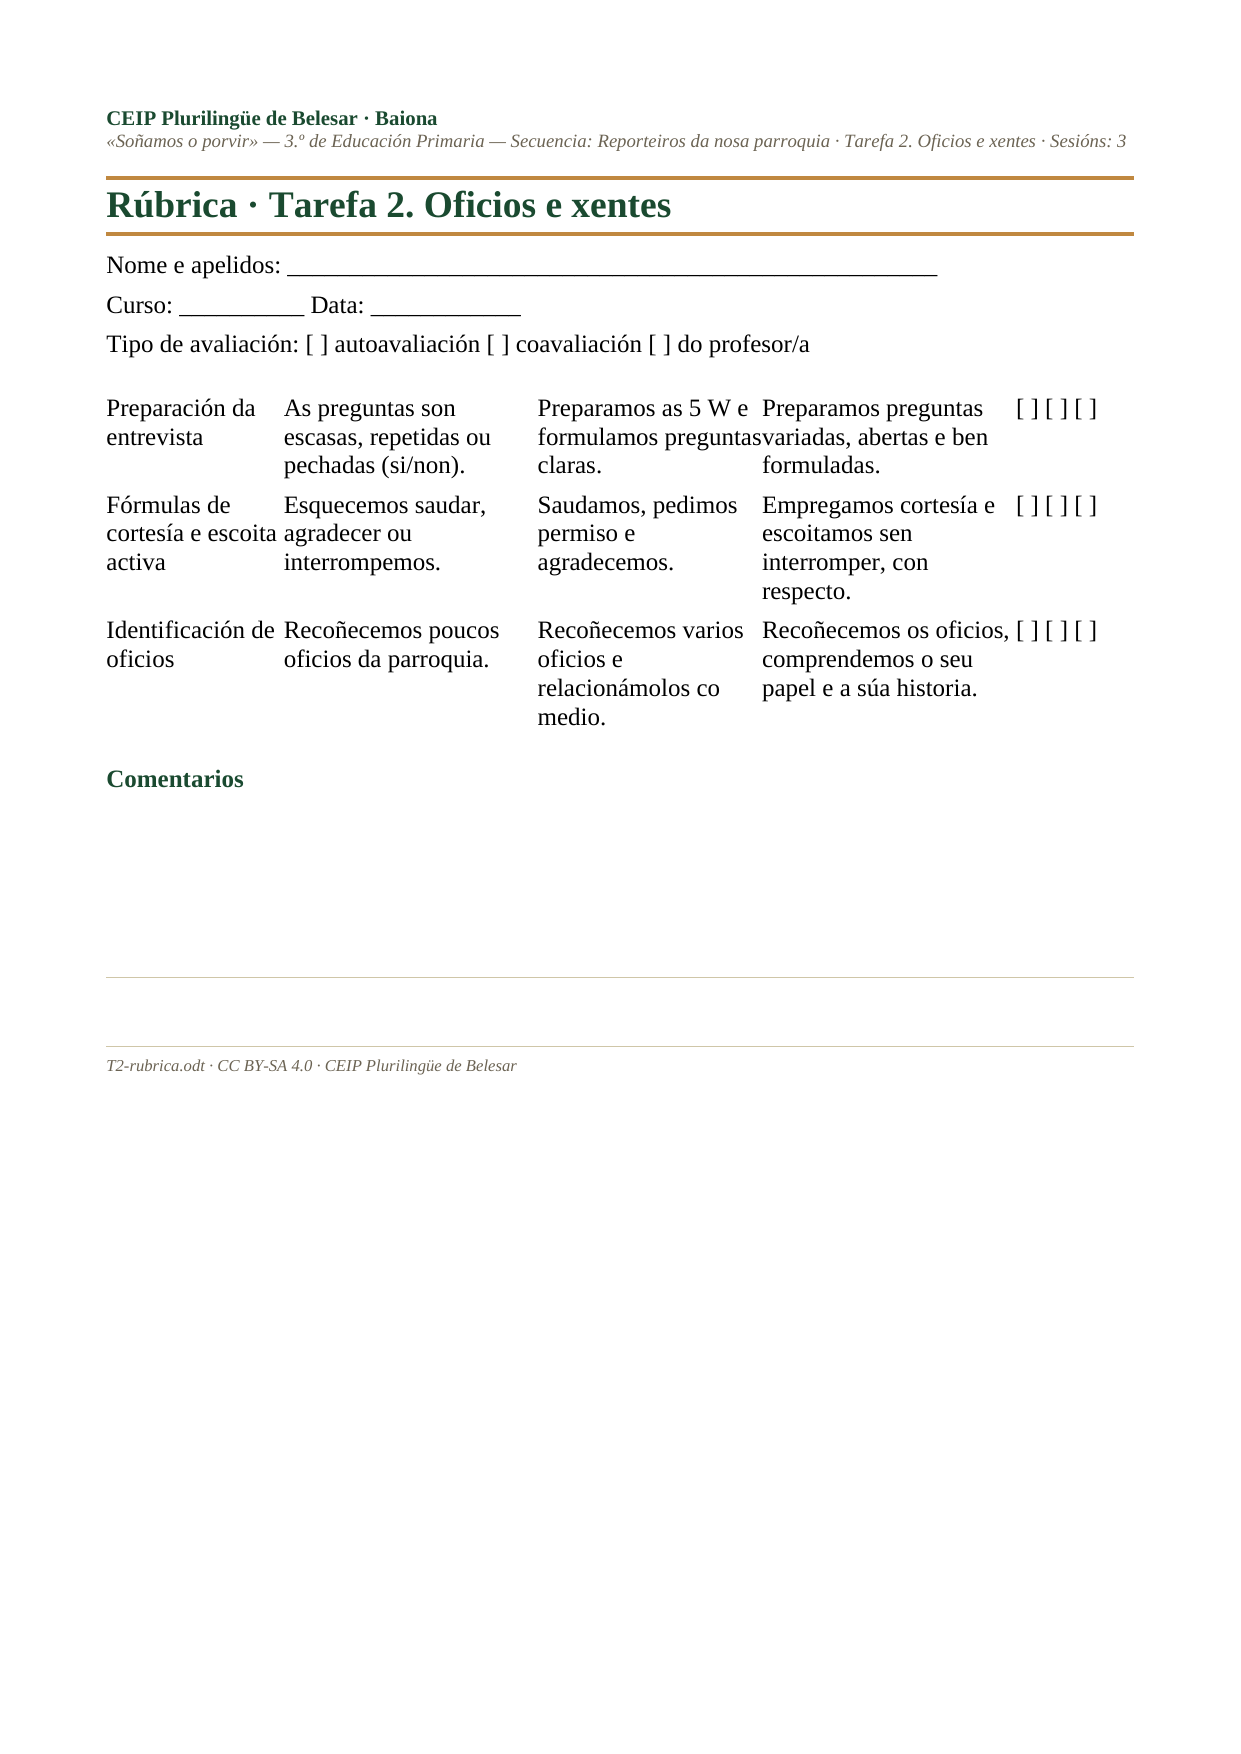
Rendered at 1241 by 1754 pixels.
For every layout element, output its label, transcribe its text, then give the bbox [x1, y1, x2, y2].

table_cell [ ] [ ] [ ] [1016, 615, 1134, 741]
table_cell Identificación de oficios [106, 615, 283, 741]
table_cell Recoñecemos poucos oficios da parroquia. [284, 615, 537, 741]
table_cell Preparamos preguntas variadas, abertas e ben formuladas. [762, 393, 1016, 490]
table_cell Esquecemos saudar, agradecer ou interrompemos. [284, 490, 537, 615]
text «Soñamos o porvir» — 3.º de Educación Primaria — Secuencia: Reporteiros da nosa parroquia · Tarefa 2. Oficios e xentes · Sesións: 3 [106, 130, 1134, 152]
text Nome e apelidos: ____________________________________________________ [106, 251, 1134, 279]
table_header Aspecto [106, 369, 283, 393]
table_header ¡Moi ben! [762, 369, 1016, 393]
table_cell Recoñecemos os oficios, comprendemos o seu papel e a súa historia. [762, 615, 1016, 741]
text Tipo de avaliación: [ ] autoavaliación [ ] coavaliación [ ] do profesor/a [106, 329, 1134, 358]
table_cell [ ] [ ] [ ] [1016, 490, 1134, 615]
table_cell Recoñecemos varios oficios e relacionámolos co medio. [538, 615, 762, 741]
table_header Vamos ben [538, 369, 762, 393]
table_cell As preguntas son escasas, repetidas ou pechadas (si/non). [284, 393, 537, 490]
table_cell Saudamos, pedimos permiso e agradecemos. [538, 490, 762, 615]
text Curso: __________ Data: ____________ [106, 290, 1134, 319]
text Comentarios [106, 764, 1134, 793]
table_header Marca [1016, 369, 1134, 393]
table_cell Fórmulas de cortesía e escoita activa [106, 490, 283, 615]
table_cell Empregamos cortesía e escoitamos sen interromper, con respecto. [762, 490, 1016, 615]
table_cell Preparamos as 5 W e formulamos preguntas claras. [538, 393, 762, 490]
table_header Imos no camiño [284, 369, 537, 393]
text Rúbrica · Tarefa 2. Oficios e xentes [106, 180, 1134, 232]
text T2-rubrica.odt · CC BY-SA 4.0 · CEIP Plurilingüe de Belesar [106, 1047, 1134, 1075]
text CEIP Plurilingüe de Belesar · Baiona [106, 106, 1134, 130]
table_cell Preparación da entrevista [106, 393, 283, 490]
table_cell [ ] [ ] [ ] [1016, 393, 1134, 490]
